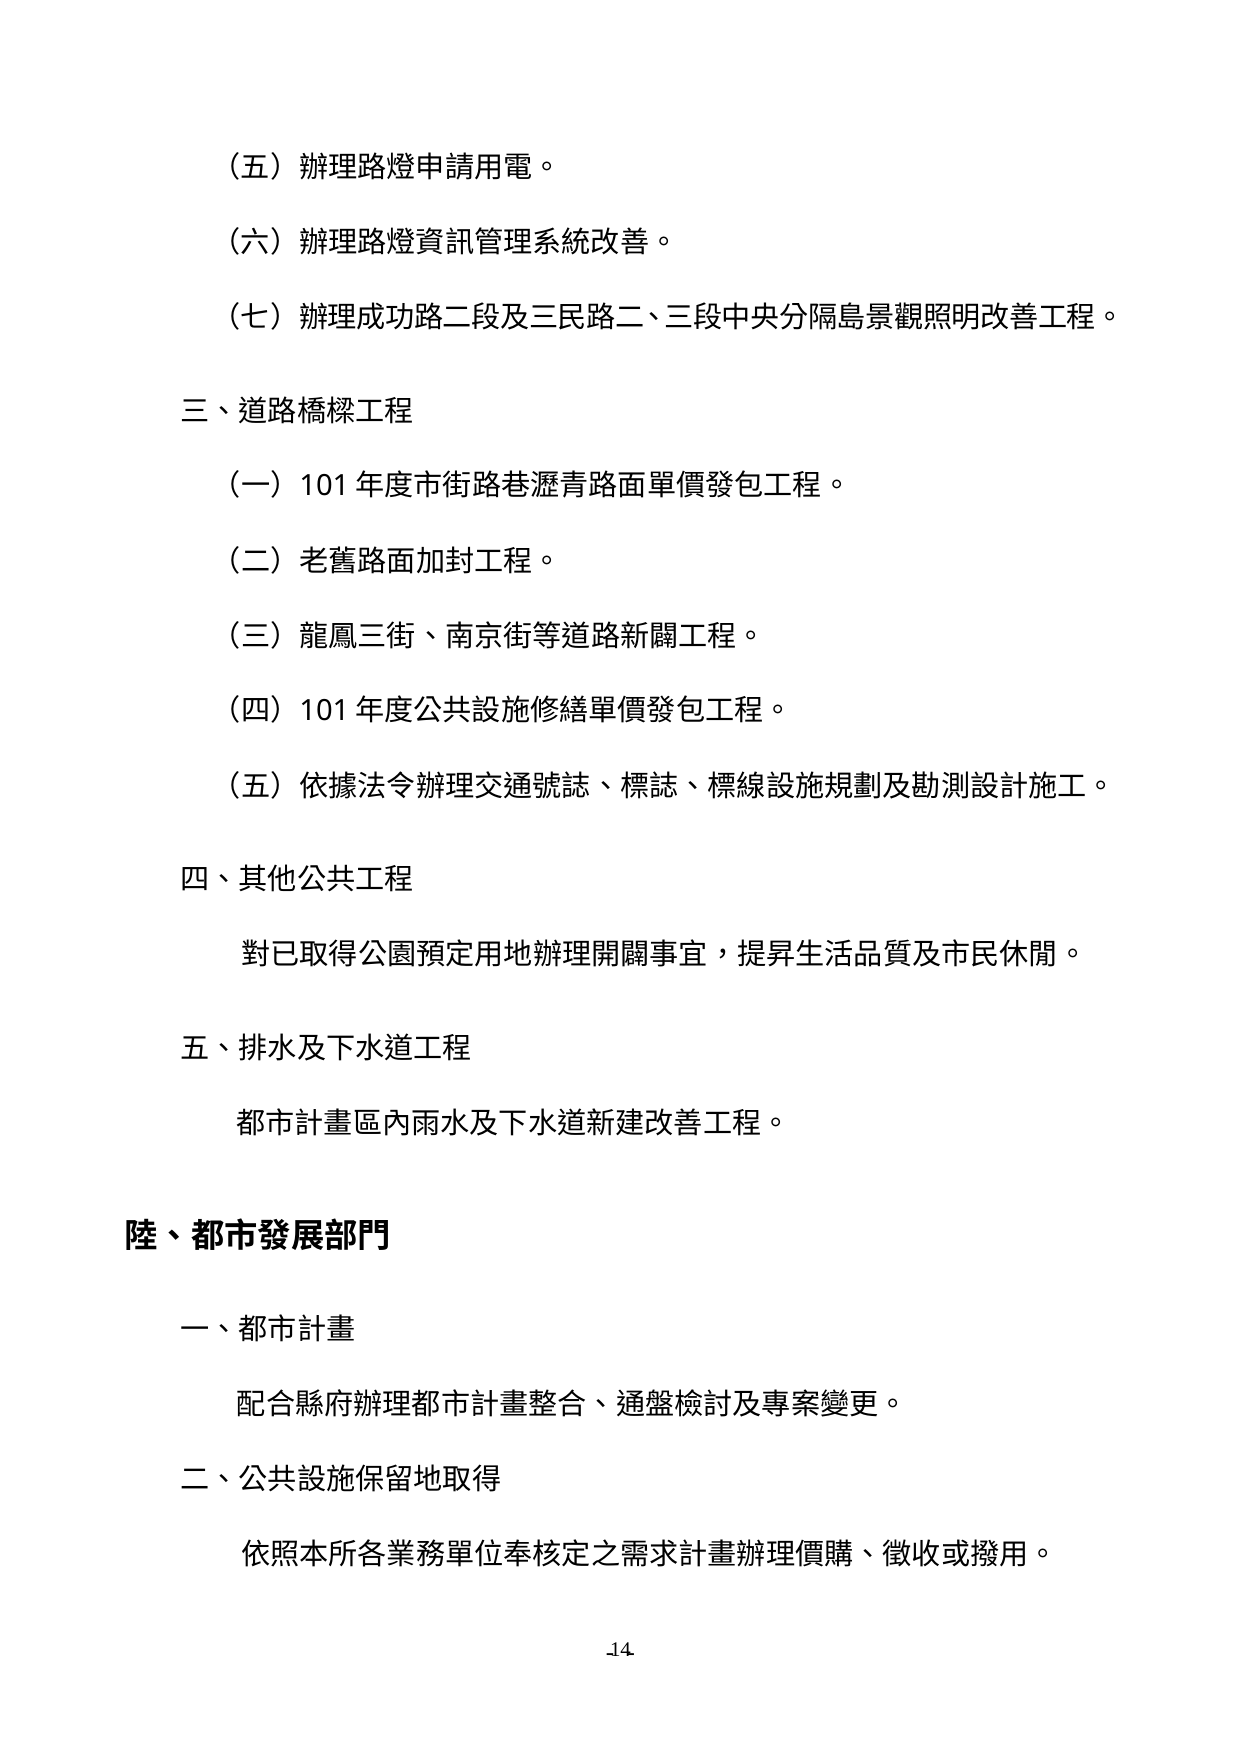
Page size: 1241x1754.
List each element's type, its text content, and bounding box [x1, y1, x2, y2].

text 五、排水及下水道工程 [124, 1008, 1116, 1083]
text 四、其他公共工程 [124, 839, 1116, 914]
text （三）龍鳳三街、南京街等道路新闢工程。 [124, 596, 1116, 671]
text （五）依據法令辦理交通號誌、標誌、標線設施規劃及勘測設計施工。 [124, 746, 1116, 821]
text 二、公共設施保留地取得 [124, 1439, 1116, 1514]
text 陸、都市發展部門 [124, 1196, 1116, 1271]
text （一）101年度市街路巷瀝青路面單價發包工程。 [124, 446, 1116, 521]
text 對已取得公園預定用地辦理開闢事宜，提昇生活品質及市民休閒。 [212, 914, 1087, 989]
text 依照本所各業務單位奉核定之需求計畫辦理價購、徵收或撥用。 [124, 1514, 1116, 1589]
text （六）辦理路燈資訊管理系統改善。 [211, 202, 1116, 277]
text （二）老舊路面加封工程。 [124, 521, 1116, 596]
text （五）辦理路燈申請用電。 [211, 127, 1116, 202]
text 都市計畫區內雨水及下水道新建改善工程。 [123, 1083, 1093, 1158]
text （四）101年度公共設施修繕單價發包工程。 [124, 671, 1116, 746]
text 一、都市計畫 [124, 1289, 1116, 1364]
text 配合縣府辦理都市計畫整合、通盤檢討及專案變更。 [212, 1364, 1116, 1439]
text （七）辦理成功路二段及三民路二、三段中央分隔島景觀照明改善工程。 [211, 277, 1116, 352]
text 三、道路橋樑工程 [124, 371, 1116, 446]
